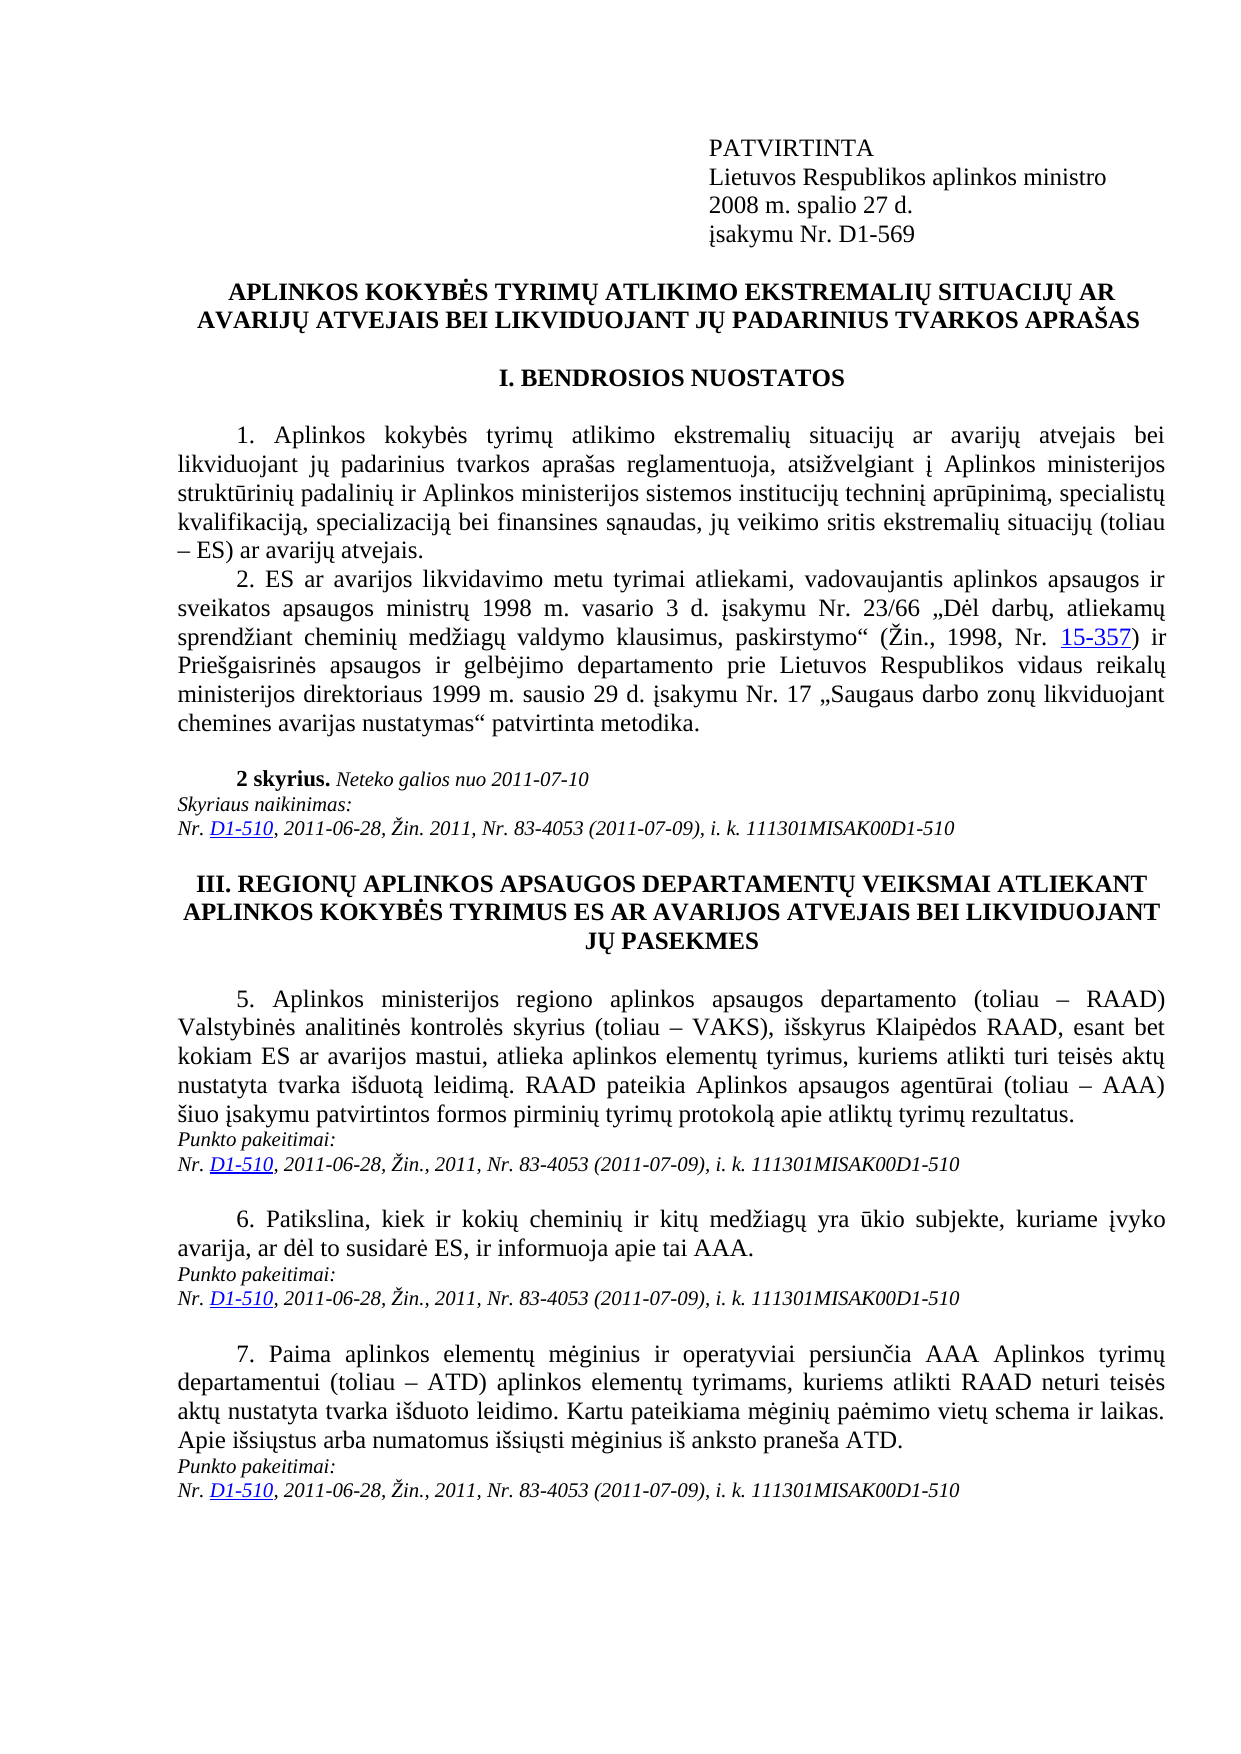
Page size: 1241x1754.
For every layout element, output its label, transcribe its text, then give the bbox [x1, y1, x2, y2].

text PATVIRTINTA [177, 133, 1166, 162]
text 2. ES ar avarijos likvidavimo metu tyrimai atliekami, vadovaujantis aplinkos apsaugos ir sveikatos apsaugos ministrų 1998 m. vasario 3 d. įsakymu Nr. 23/66 „Dėl darbų, atliekamų sprendžiant cheminių medžiagų valdymo klausimus, paskirstymo“ (Žin., 1998, Nr. 15-357) ir Priešgaisrinės apsaugos ir gelbėjimo departamento prie Lietuvos Respublikos vidaus reikalų ministerijos direktoriaus 1999 m. sausio 29 d. įsakymu Nr. 17 „Saugaus darbo zonų likviduojant chemines avarijas nustatymas“ patvirtinta metodika. [177, 564, 1166, 737]
text Nr. D1-510, 2011-06-28, Žin., 2011, Nr. 83-4053 (2011-07-09), i. k. 111301MISAK00D1-510 [177, 1478, 1166, 1502]
text APLINKOS KOKYBĖS TYRIMŲ ATLIKIMO EKSTREMALIŲ SITUACIJŲ AR AVARIJŲ ATVEJAIS BEI LIKVIDUOJANT JŲ PADARINIUS TVARKOS APRAŠAS [177, 277, 1166, 334]
text įsakymu Nr. D1-569 [177, 219, 1166, 248]
text 5. Aplinkos ministerijos regiono aplinkos apsaugos departamento (toliau – RAAD) Valstybinės analitinės kontrolės skyrius (toliau – VAKS), išskyrus Klaipėdos RAAD, esant bet kokiam ES ar avarijos mastui, atlieka aplinkos elementų tyrimus, kuriems atlikti turi teisės aktų nustatyta tvarka išduotą leidimą. RAAD pateikia Aplinkos apsaugos agentūrai (toliau – AAA) šiuo įsakymu patvirtintos formos pirminių tyrimų protokolą apie atliktų tyrimų rezultatus. [177, 984, 1166, 1127]
text Punkto pakeitimai: [177, 1127, 1166, 1151]
text Punkto pakeitimai: [177, 1262, 1166, 1286]
text I. BENDROSIOS NUOSTATOS [177, 363, 1166, 392]
text 1. Aplinkos kokybės tyrimų atlikimo ekstremalių situacijų ar avarijų atvejais bei likviduojant jų padarinius tvarkos aprašas reglamentuoja, atsižvelgiant į Aplinkos ministerijos struktūrinių padalinių ir Aplinkos ministerijos sistemos institucijų techninį aprūpinimą, specialistų kvalifikaciją, specializaciją bei finansines sąnaudas, jų veikimo sritis ekstremalių situacijų (toliau – ES) ar avarijų atvejais. [177, 420, 1166, 564]
text Nr. D1-510, 2011-06-28, Žin. 2011, Nr. 83-4053 (2011-07-09), i. k. 111301MISAK00D1-510 [177, 816, 1166, 840]
text 7. Paima aplinkos elementų mėginius ir operatyviai persiunčia AAA Aplinkos tyrimų departamentui (toliau – ATD) aplinkos elementų tyrimams, kuriems atlikti RAAD neturi teisės aktų nustatyta tvarka išduoto leidimo. Kartu pateikiama mėginių paėmimo vietų schema ir laikas. Apie išsiųstus arba numatomus išsiųsti mėginius iš anksto praneša ATD. [177, 1339, 1166, 1454]
text Nr. D1-510, 2011-06-28, Žin., 2011, Nr. 83-4053 (2011-07-09), i. k. 111301MISAK00D1-510 [177, 1286, 1166, 1310]
text Lietuvos Respublikos aplinkos ministro [177, 162, 1166, 190]
text Skyriaus naikinimas: [177, 792, 1166, 816]
text Punkto pakeitimai: [177, 1454, 1166, 1478]
text III. REGIONŲ APLINKOS APSAUGOS DEPARTAMENTŲ VEIKSMAI ATLIEKANT APLINKOS KOKYBĖS TYRIMUS ES AR AVARIJOS ATVEJAIS BEI LIKVIDUOJANT JŲ PASEKMES [177, 869, 1166, 955]
text Nr. D1-510, 2011-06-28, Žin., 2011, Nr. 83-4053 (2011-07-09), i. k. 111301MISAK00D1-510 [177, 1151, 1166, 1176]
text 6. Patikslina, kiek ir kokių cheminių ir kitų medžiagų yra ūkio subjekte, kuriame įvyko avarija, ar dėl to susidarė ES, ir informuoja apie tai AAA. [177, 1204, 1166, 1262]
text 2 skyrius. Neteko galios nuo 2011-07-10 [177, 765, 1166, 792]
text 2008 m. spalio 27 d. [177, 190, 1166, 219]
